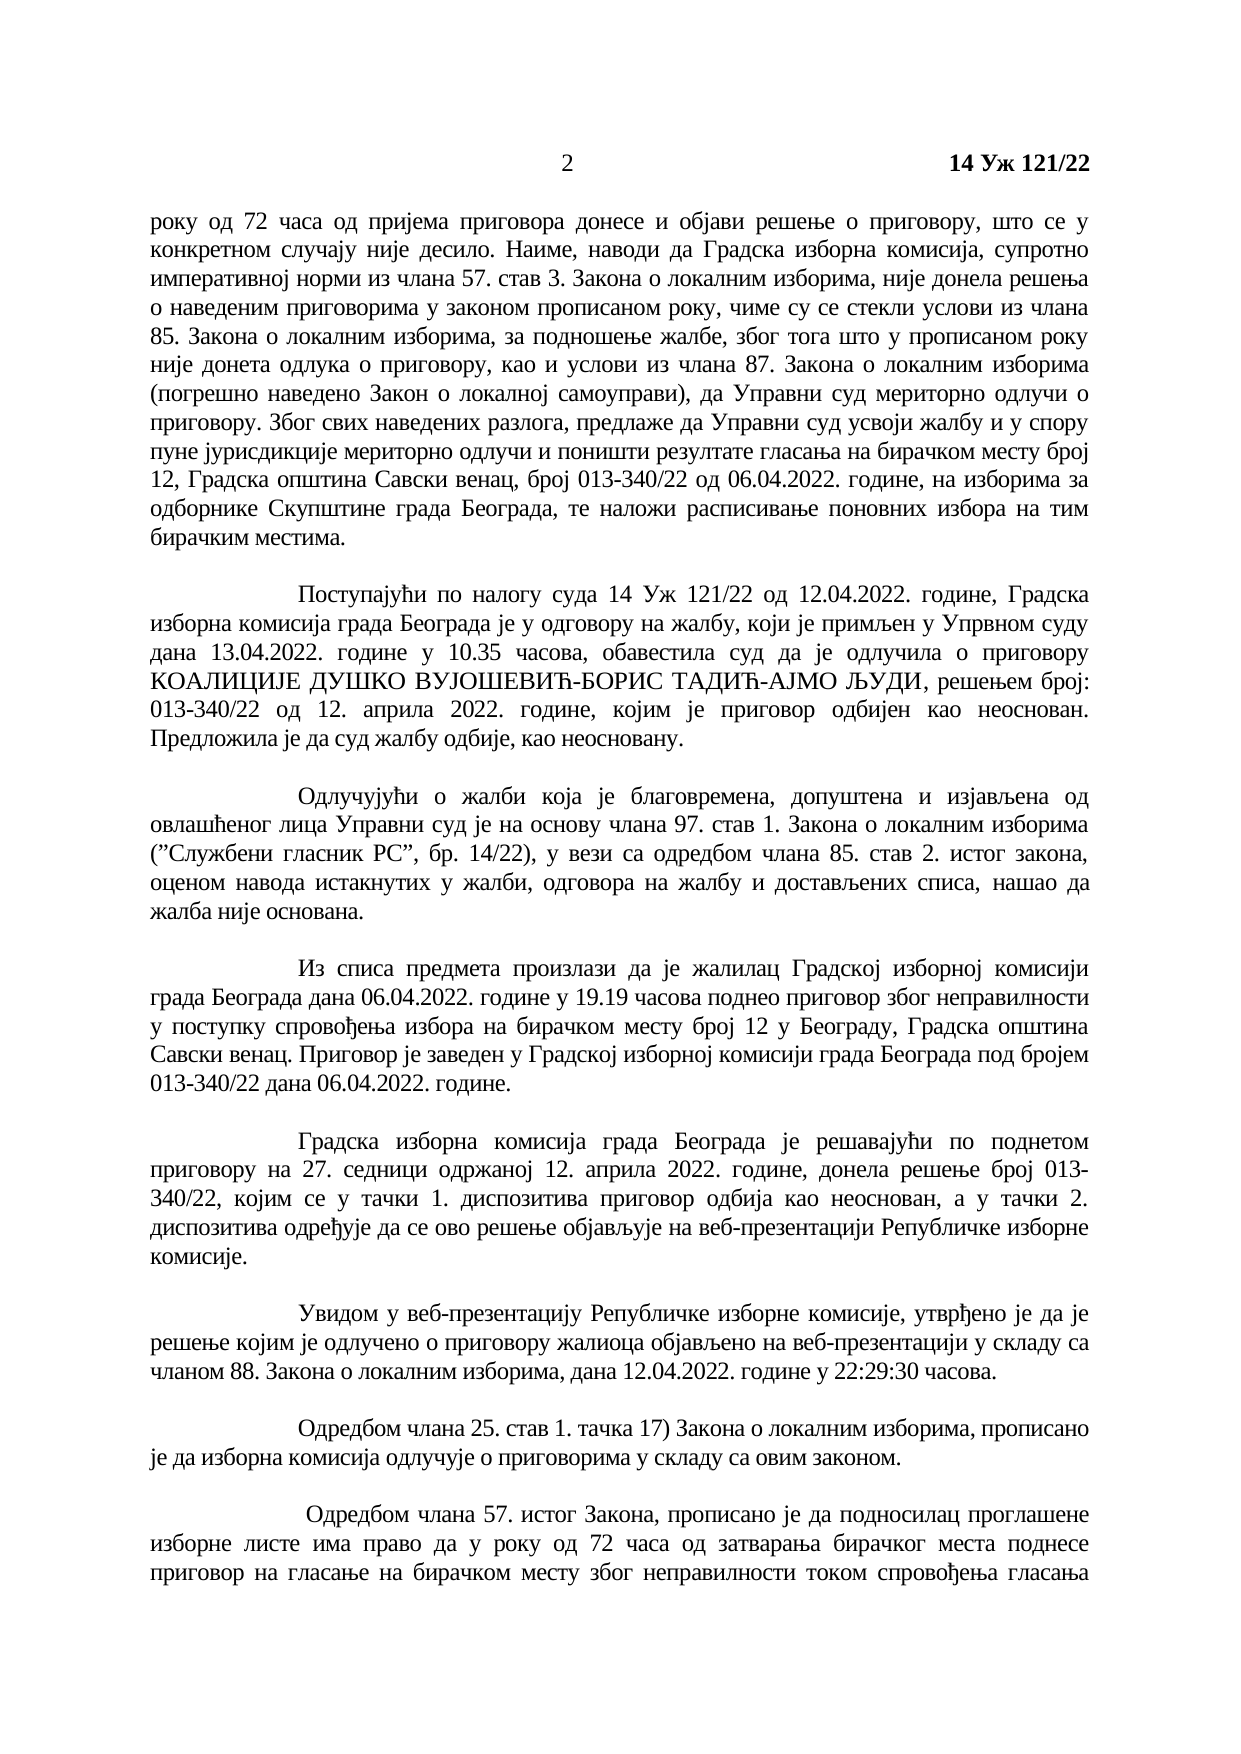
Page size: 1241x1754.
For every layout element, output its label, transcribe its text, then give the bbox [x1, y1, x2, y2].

text Увидом у веб-презентацију Републичке изборне комисије, утврђено је да је решење којим је одлучено о приговору жалиоца објављено на веб-презентацији у складу са чланом 88. Закона о локалним изборима, дана 12.04.2022. године у 22:29:30 часова. [150, 1298, 1090, 1384]
text Одредбом члана 57. истог Закона, прописано је да подносилац проглашене изборне листе има право да у року од 72 часа од затварања бирачког места поднесе приговор на гласање на бирачком месту због неправилности током спровођења гласања [150, 1499, 1090, 1586]
text Одредбом члана 25. став 1. тачка 17) Закона о локалним изборима, прописано је да изборна комисија одлучује о приговорима у складу са овим законом. [150, 1413, 1090, 1471]
text Градска изборна комисија града Београда је решавајући по поднетом приговору на 27. седници одржаној 12. априла 2022. године, донела решење број 013-340/22, којим се у тачки 1. диспозитива приговор одбија као неоснован, а у тачки 2. диспозитива одређује да се ово решење објављује на веб-презентацији Републичке изборне комисије. [150, 1126, 1090, 1269]
text Поступајући по налогу суда 14 Уж 121/22 од 12.04.2022. године, Градска изборна комисија града Београда је у одговору на жалбу, који је примљен у Упрвном суду дана 13.04.2022. године у 10.35 часова, обавестила суд да је одлучила о приговору КОАЛИЦИЈЕ ДУШКО ВУЈОШЕВИЋ-БОРИС ТАДИЋ-АЈМО ЉУДИ, решењем број: 013-340/22 од 12. априла 2022. године, којим је приговор одбијен као неоснован. Предложила је да суд жалбу одбије, као неосновану. [150, 579, 1090, 752]
text Из списа предмета произлази да је жалилац Градској изборној комисији града Београда дана 06.04.2022. године у 19.19 часова поднео приговор због неправилности у поступку спровођења избора на бирачком месту број 12 у Београду, Градска општина Савски венац. Приговор је заведен у Градској изборној комисији града Београда под бројем 013-340/22 дана 06.04.2022. године. [150, 953, 1090, 1097]
text Одлучујући о жалби која је благовремена, допуштена и изјављена од овлашћеног лица Управни суд је на основу члана 97. став 1. Закона о локалним изборима (”Службени гласник РС”, бр. 14/22), у вези са одредбом члана 85. став 2. истог закона, оценом навода истакнутих у жалби, одговора на жалбу и достављених списа, нашао да жалба није основана. [150, 781, 1090, 924]
text року од 72 часа од пријема приговора донесе и објави решење о приговору, што се у конкретном случају није десило. Наиме, наводи да Градска изборна комисија, супротно императивној норми из члана 57. став 3. Закона о локалним изборима, није донела решења о наведеним приговорима у законом прописаном року, чиме су се стекли услови из члана 85. Закона о локалним изборима, за подношење жалбе, због тога што у прописаном року није донета одлука о приговору, као и услови из члана 87. Закона о локалним изборима (погрешно наведено Закон о локалној самоуправи), да Управни суд мериторно одлучи о приговору. Због свих наведених разлога, предлаже да Управни суд усвоји жалбу и у спору пуне јурисдикције мериторно одлучи и поништи резултате гласања на бирачком месту број 12, Градска општина Савски венац, број 013-340/22 од 06.04.2022. године, на изборима за одборнике Скупштине града Београда, те наложи расписивање поновних избора на тим бирачким местима. [150, 206, 1090, 551]
